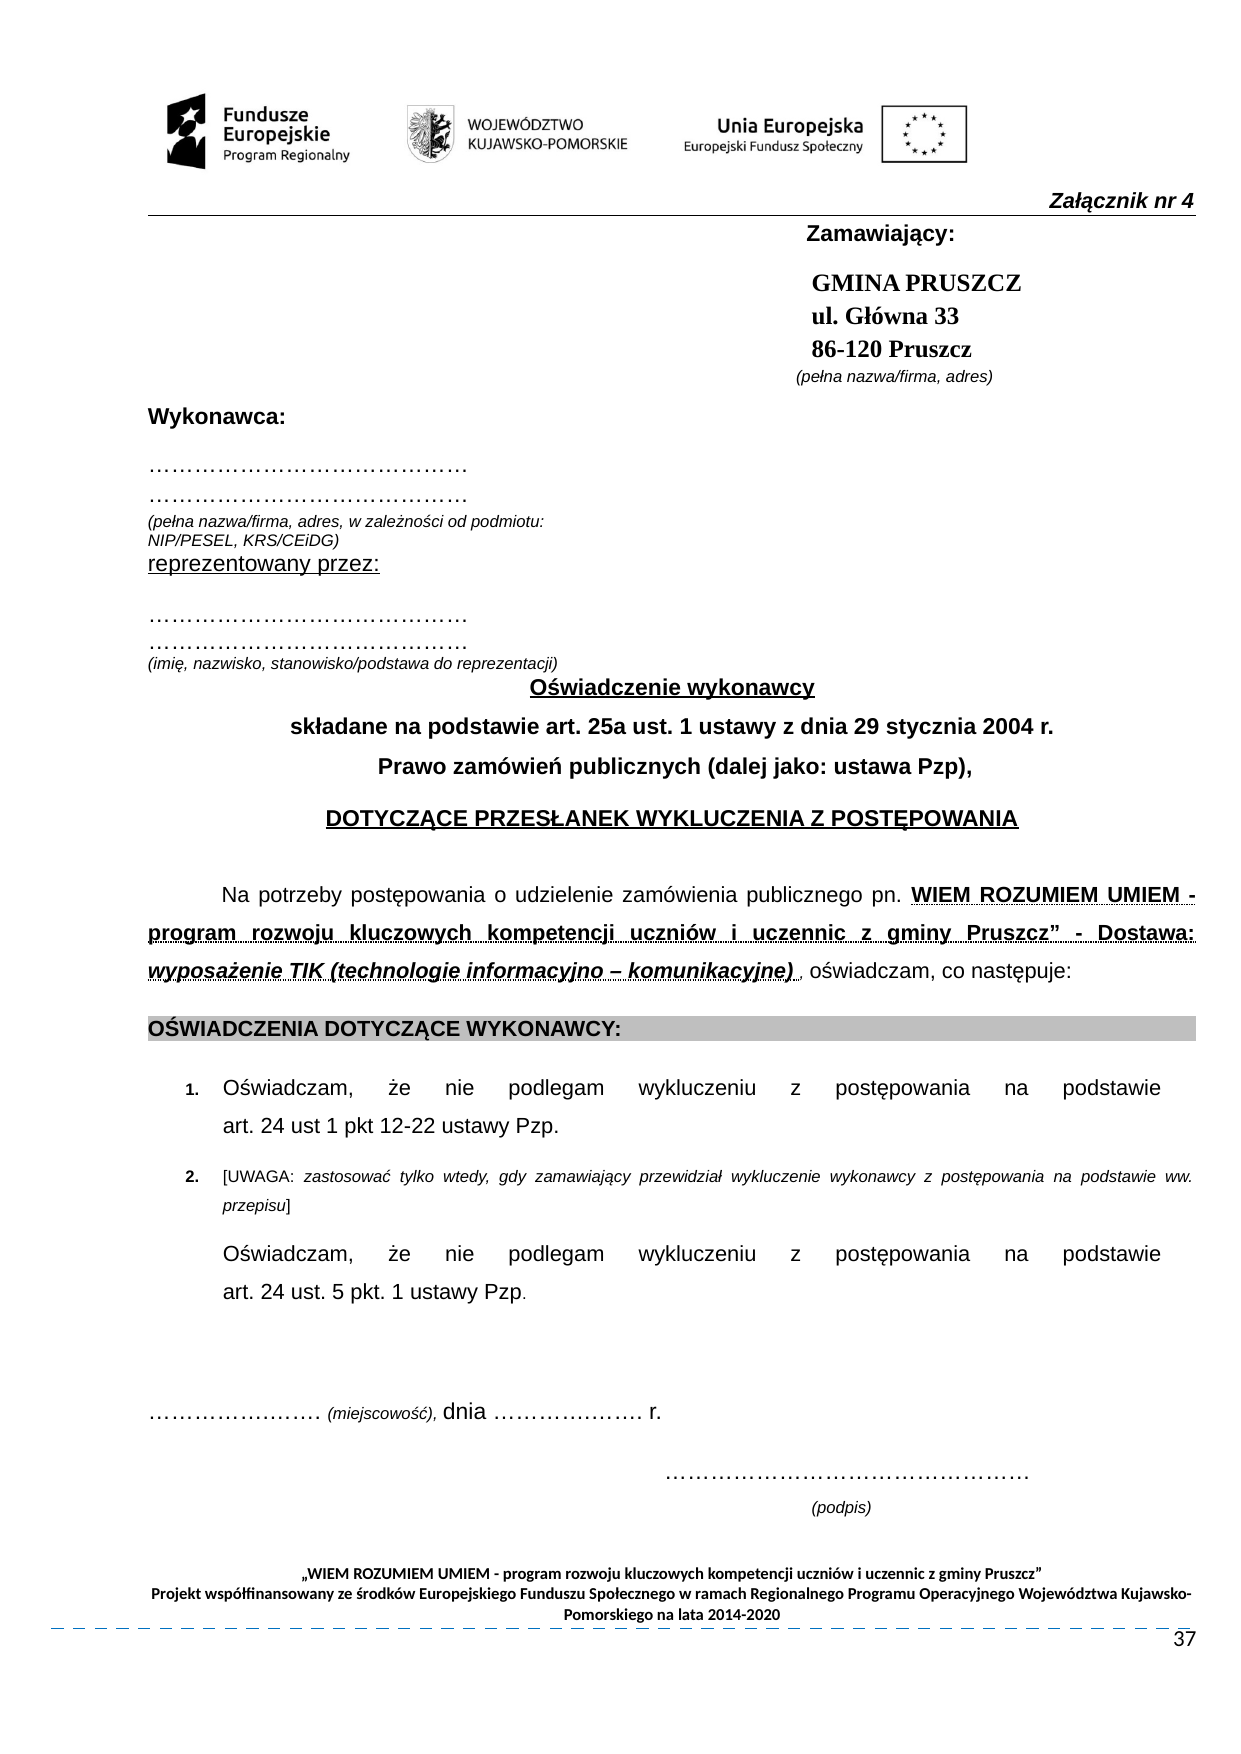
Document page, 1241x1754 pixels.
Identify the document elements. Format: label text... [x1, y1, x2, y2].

text …………………………………… [148, 601, 576, 628]
text 86-120 Pruszcz [972, 334, 1196, 363]
text …………………………………… [148, 451, 576, 477]
text składane na podstawie art. 25a ust. 1 ustawy z dnia 29 stycznia 2004 r. [148, 713, 1196, 739]
text Prawo zamówień publicznych (dalej jako: ustawa Pzp), [148, 753, 1196, 779]
text Zamawiający: [694, 220, 1196, 246]
text Wykonawca: [148, 403, 1196, 429]
text …………….……. (miejscowość), dnia ………….……. r. [148, 1398, 1196, 1424]
text …………………………………… [148, 481, 576, 508]
text Oświadczam, że nie podlegam wykluczeniu z postępowania na podstawie art. 24 ust. 5 pkt. 1 ustawy Pzp. [223, 1241, 1196, 1304]
text GMINA PRUSZCZ [1053, 268, 1196, 297]
text …………………………………… [148, 628, 576, 654]
list Oświadczam, że nie podlegam wykluczeniu z postępowania na podstawie art. 24 ust 1 pkt 12-22 ustawy Pzp. [185, 1075, 1196, 1138]
text Oświadczenie wykonawcy [148, 674, 1196, 700]
text (imię, nazwisko, stanowisko/podstawa do reprezentacji) [148, 654, 576, 673]
text reprezentowany przez: [148, 550, 1196, 576]
list [UWAGA: zastosować tylko wtedy, gdy zamawiający przewidział wykluczenie wykonawcy z postępowania na podstawie ww. przepisu] [185, 1167, 1196, 1215]
text Na potrzeby postępowania o udzielenie zamówienia publicznego pn. WIEM ROZUMIEM UMIEM - program rozwoju kluczowych kompetencji uczniów i uczennic z gminy Pruszcz” - Dostawa: wyposażenie TIK (technologie informacyjno – komunikacyjne) , oświadczam, co następuje: [148, 882, 1196, 983]
subtitle Załącznik nr 4 [148, 188, 1196, 215]
text (podpis) [738, 1498, 1196, 1517]
text ………………………………………… [148, 1458, 1196, 1485]
text DOTYCZĄCE PRZESŁANEK WYKLUCZENIA Z POSTĘPOWANIA [148, 804, 1196, 831]
picture [148, 73, 986, 188]
text (pełna nazwa/firma, adres, w zależności od podmiotu: NIP/PESEL, KRS/CEiDG) [148, 512, 576, 550]
text OŚWIADCZENIA DOTYCZĄCE WYKONAWCY: [148, 1016, 1196, 1041]
text (pełna nazwa/firma, adres) [768, 367, 1196, 386]
text ul. Główna 33 [959, 301, 1196, 329]
